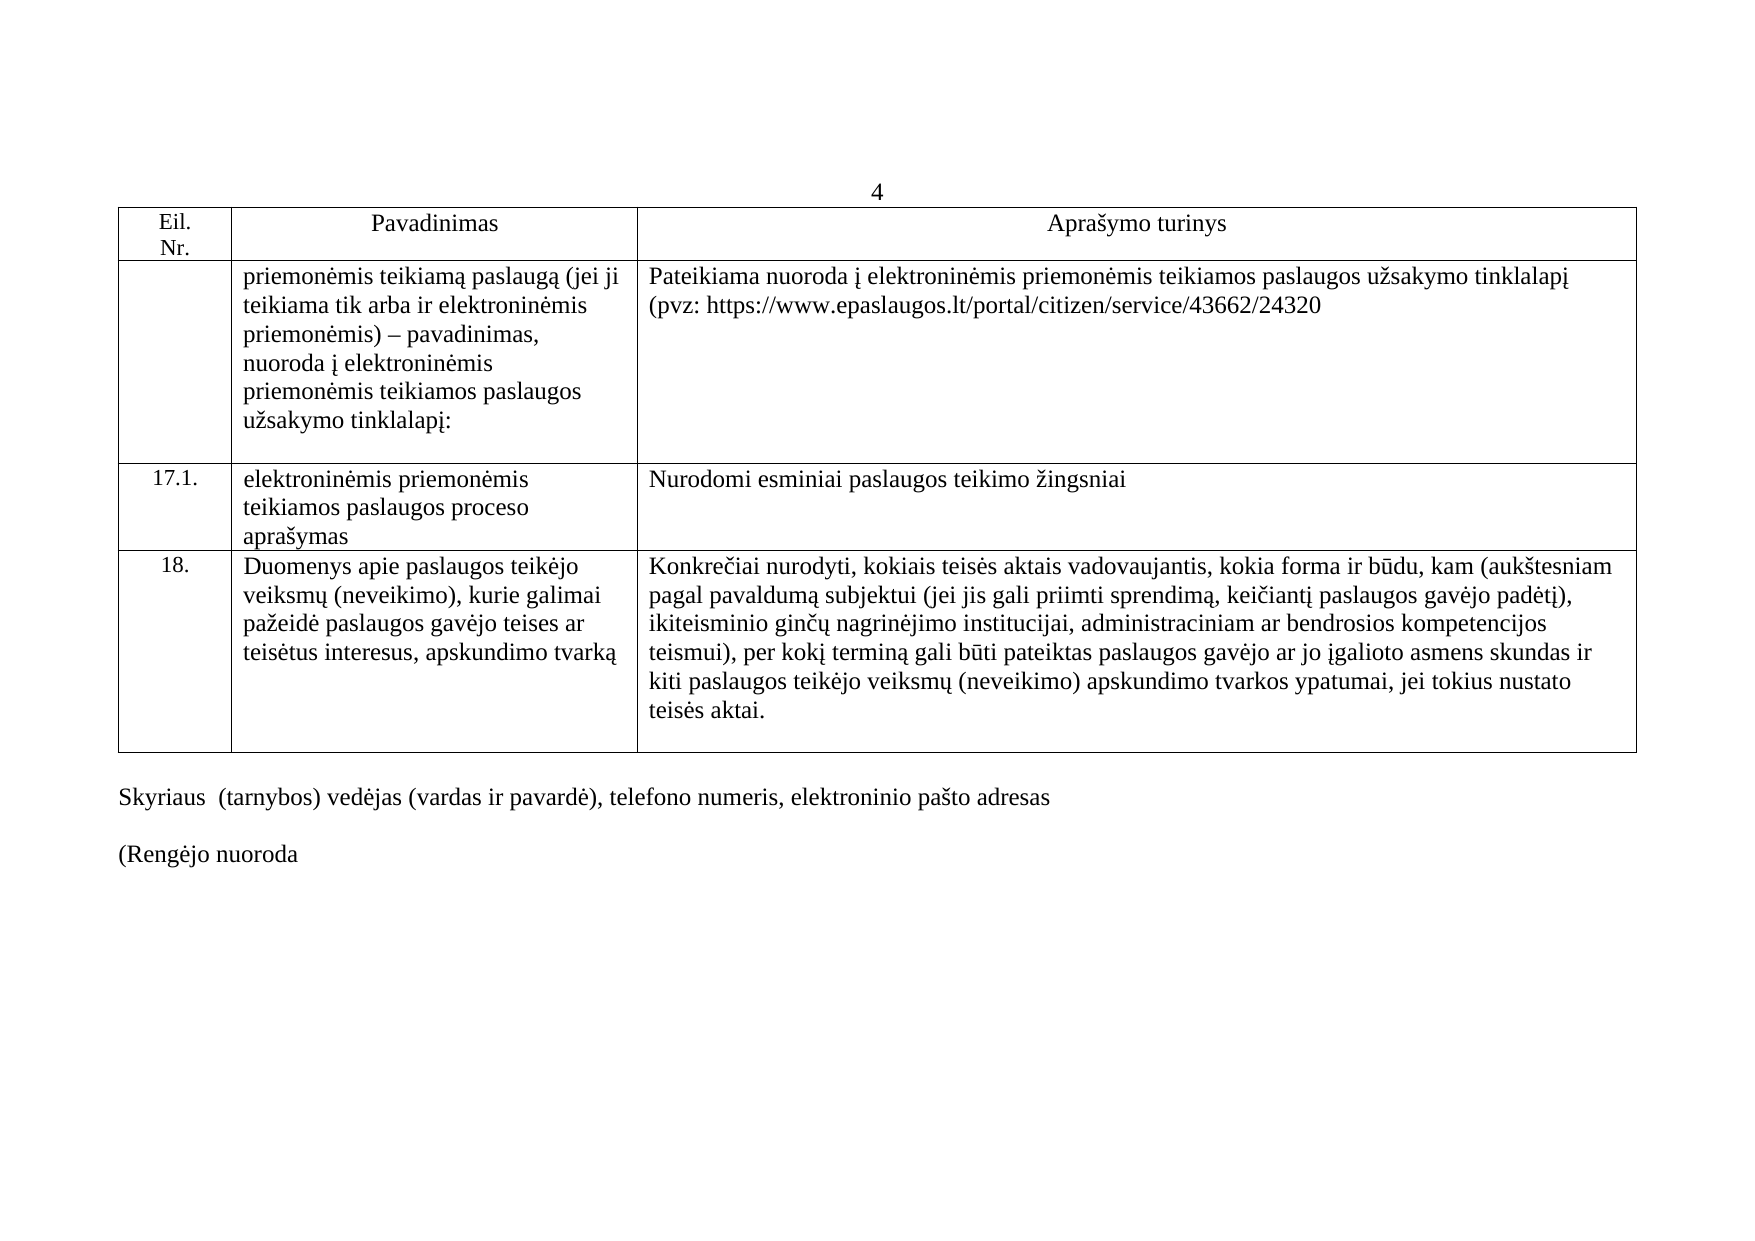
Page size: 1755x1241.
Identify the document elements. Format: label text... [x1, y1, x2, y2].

table_cell Konkrečiai nurodyti, kokiais teisės aktais vadovaujantis, kokia forma ir būdu, kam (aukštesniam pagal pavaldumą subjektui (jei jis gali priimti sprendimą, keičiantį paslaugos gavėjo padėtį), ikiteisminio ginčų nagrinėjimo institucijai, administraciniam ar bendrosios kompetencijos teismui), per kokį terminą gali būti pateiktas paslaugos gavėjo ar jo įgalioto asmens skundas ir kiti paslaugos teikėjo veiksmų (neveikimo) apskundimo tvarkos ypatumai, jei tokius nustato teisės aktai. [638, 551, 1636, 752]
table_header Pavadinimas [232, 208, 637, 260]
table_cell [119, 261, 231, 463]
text (Rengėjo nuoroda [118, 839, 1636, 868]
text Skyriaus (tarnybos) vedėjas (vardas ir pavardė), telefono numeris, elektroninio pašto adresas [118, 782, 1636, 811]
table_header Eil. Nr. [119, 208, 231, 260]
table_cell elektroninėmis priemonėmis teikiamos paslaugos proceso aprašymas [232, 464, 637, 550]
table_cell 18. [119, 551, 231, 752]
table_cell Pateikiama nuoroda į elektroninėmis priemonėmis teikiamos paslaugos užsakymo tinklalapį (pvz: https://www.epaslaugos.lt/portal/citizen/service/43662/24320 [638, 261, 1636, 463]
table_cell Nurodomi esminiai paslaugos teikimo žingsniai [638, 464, 1636, 550]
table_cell Duomenys apie paslaugos teikėjo veiksmų (neveikimo), kurie galimai pažeidė paslaugos gavėjo teises ar teisėtus interesus, apskundimo tvarką [232, 551, 637, 752]
table_cell 17.1. [119, 464, 231, 550]
table_header Aprašymo turinys [638, 208, 1636, 260]
table_cell priemonėmis teikiamą paslaugą (jei ji teikiama tik arba ir elektroninėmis priemonėmis) – pavadinimas, nuoroda į elektroninėmis priemonėmis teikiamos paslaugos užsakymo tinklalapį: [232, 261, 637, 463]
